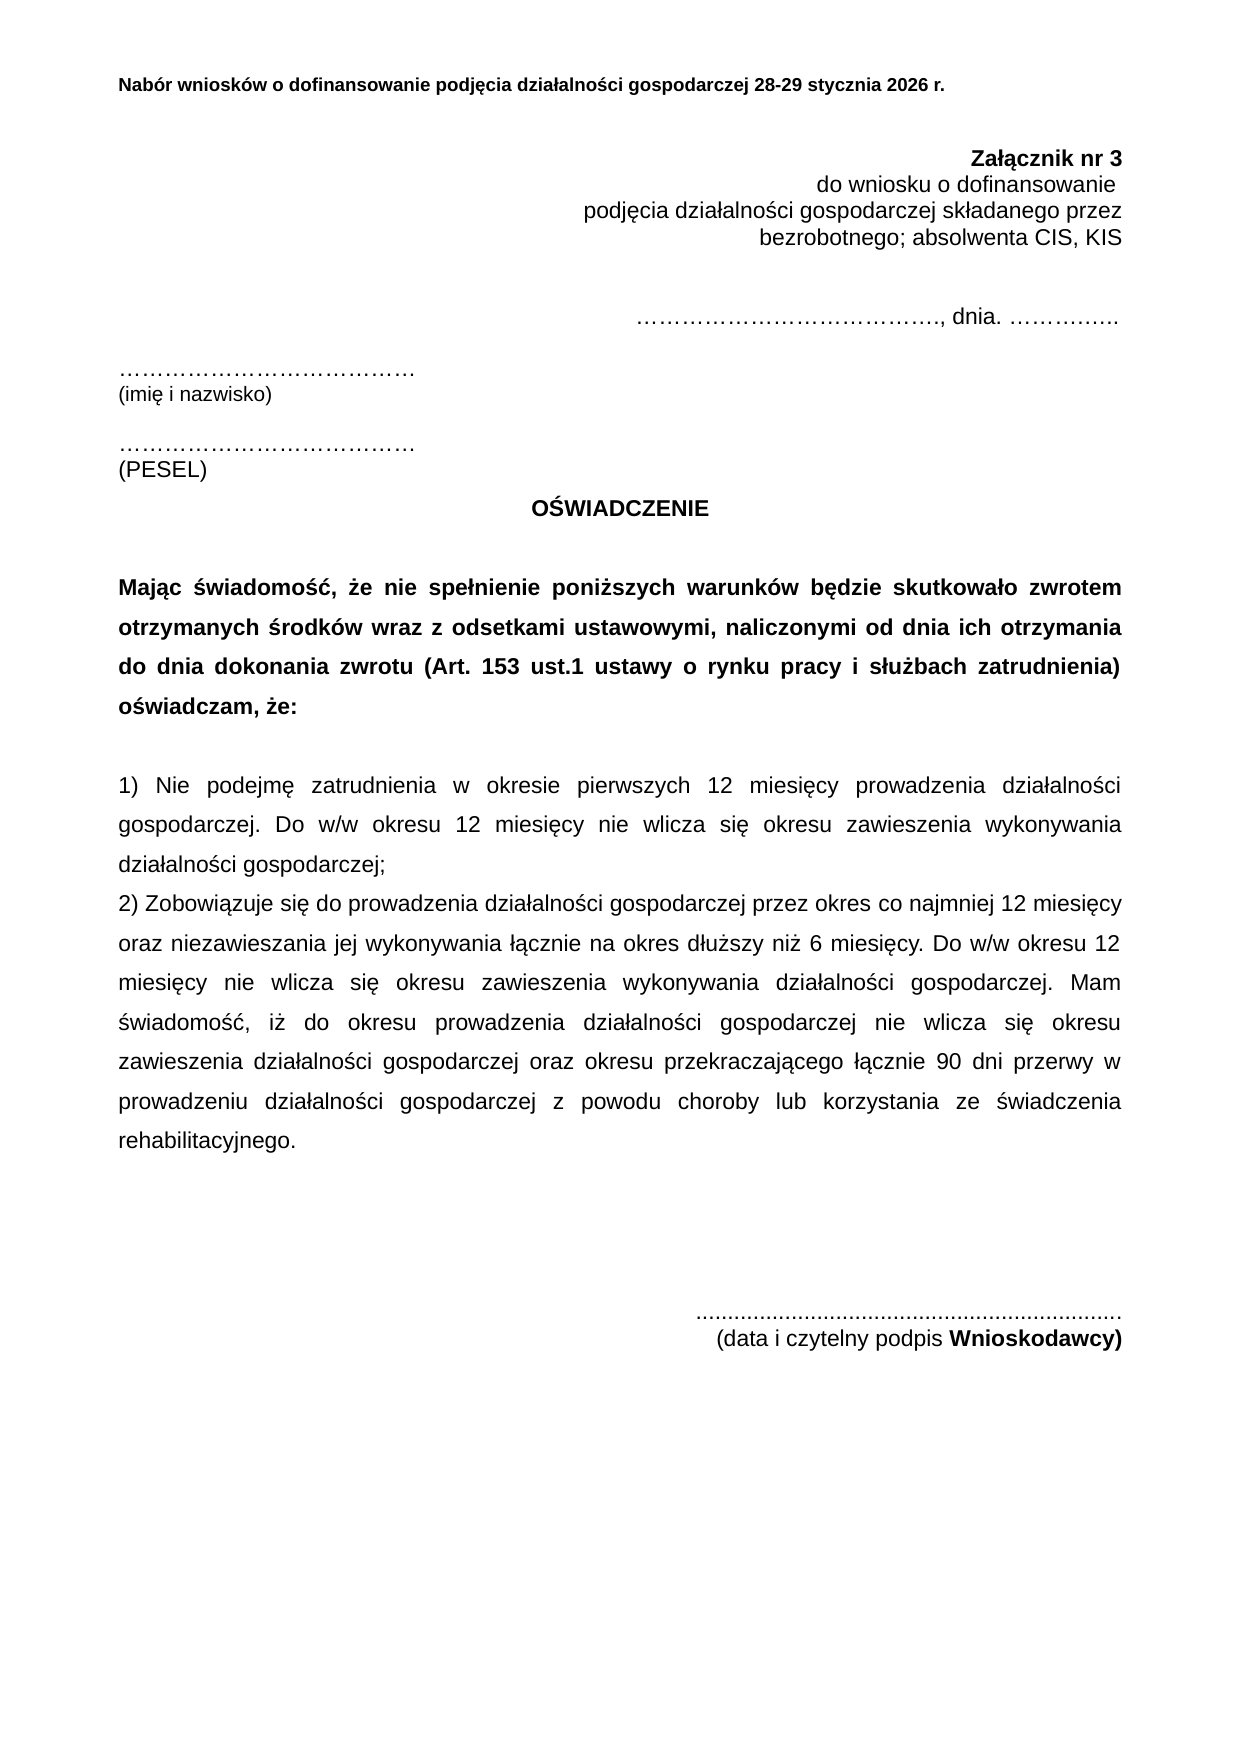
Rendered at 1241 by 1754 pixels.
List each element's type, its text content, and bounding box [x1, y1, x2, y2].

text ………………………………… [118, 429, 1122, 456]
text ................................................................... [118, 1298, 1122, 1325]
text (imię i nazwisko) [118, 382, 1122, 406]
text (data i czytelny podpis Wnioskodawcy) [118, 1325, 1122, 1351]
text 1) Nie podejmę zatrudnienia w okresie pierwszych 12 miesięcy prowadzenia działalności gospodarczej. Do w/w okresu 12 miesięcy nie wlicza się okresu zawieszenia wykonywania działalności gospodarczej; [118, 772, 1122, 877]
text (PESEL) [118, 456, 1122, 482]
text bezrobotnego; absolwenta CIS, KIS [118, 223, 1122, 250]
text Mając świadomość, że nie spełnienie poniższych warunków będzie skutkowało zwrotem otrzymanych środków wraz z odsetkami ustawowymi, naliczonymi od dnia ich otrzymania do dnia dokonania zwrotu (Art. 153 ust.1 ustawy o rynku pracy i służbach zatrudnienia) oświadczam, że: [118, 574, 1122, 719]
text OŚWIADCZENIE [118, 495, 1122, 522]
text 2) Zobowiązuje się do prowadzenia działalności gospodarczej przez okres co najmniej 12 miesięcy oraz niezawieszania jej wykonywania łącznie na okres dłuższy niż 6 miesięcy. Do w/w okresu 12 miesięcy nie wlicza się okresu zawieszenia wykonywania działalności gospodarczej. Mam świadomość, iż do okresu prowadzenia działalności gospodarczej nie wlicza się okresu zawieszenia działalności gospodarczej oraz okresu przekraczającego łącznie 90 dni przerwy w prowadzeniu działalności gospodarczej z powodu choroby lub korzystania ze świadczenia rehabilitacyjnego. [118, 890, 1122, 1153]
text Załącznik nr 3 [118, 144, 1122, 171]
text do wniosku o dofinansowanie [118, 171, 1122, 197]
text ………………………………… [118, 355, 1122, 382]
text …………………………………., dnia. ……….….. [118, 276, 1122, 329]
text podjęcia działalności gospodarczej składanego przez [118, 197, 1122, 223]
